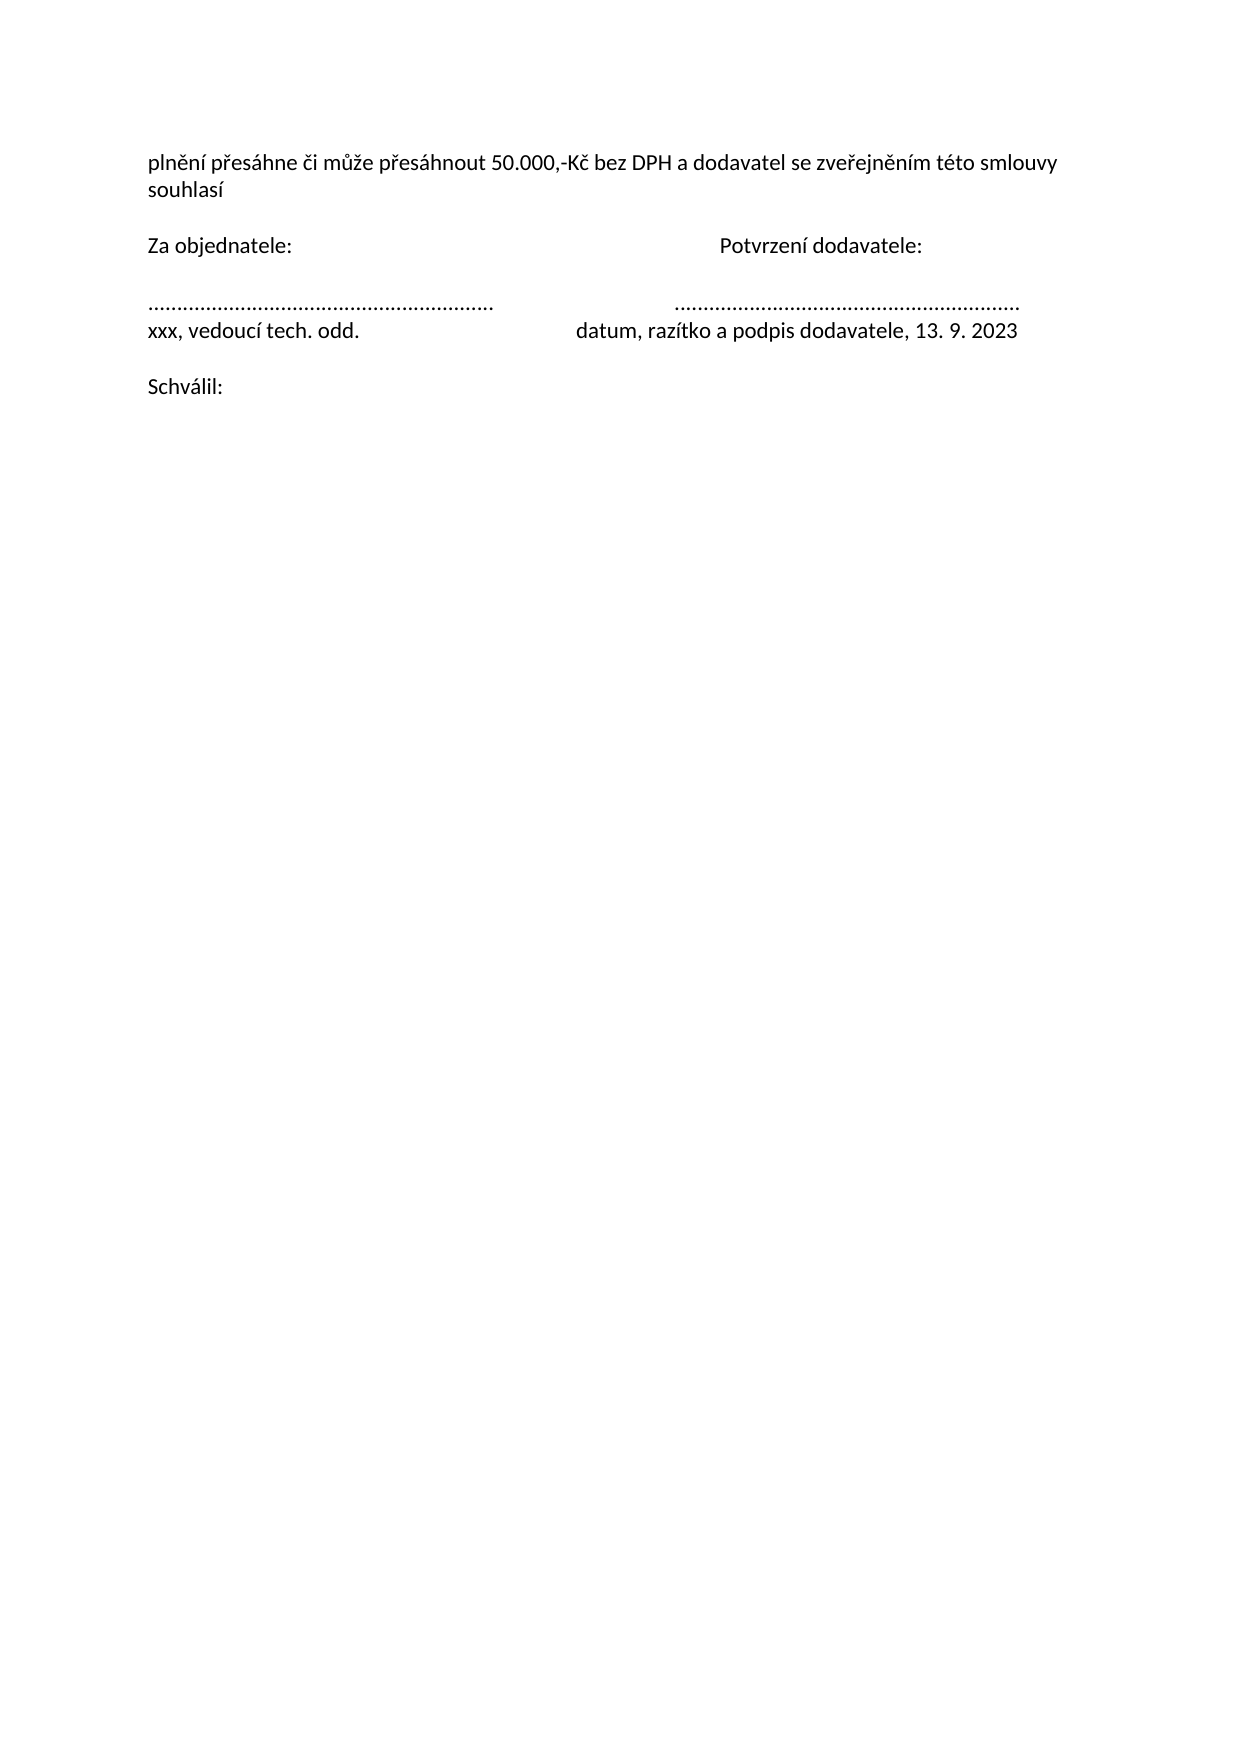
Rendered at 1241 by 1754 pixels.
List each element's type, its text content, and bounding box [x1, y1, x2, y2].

text ............................................................ ............................................................ [148, 288, 1093, 316]
text Schválil: [148, 372, 1093, 400]
text xxx, vedoucí tech. odd. datum, razítko a podpis dodavatele, 13. 9. 2023 [148, 316, 1093, 344]
text Za objednatele: Potvrzení dodavatele: [148, 232, 1093, 260]
text plnění přesáhne či může přesáhnout 50.000,-Kč bez DPH a dodavatel se zveřejněním této smlouvy souhlasí [148, 148, 1093, 232]
